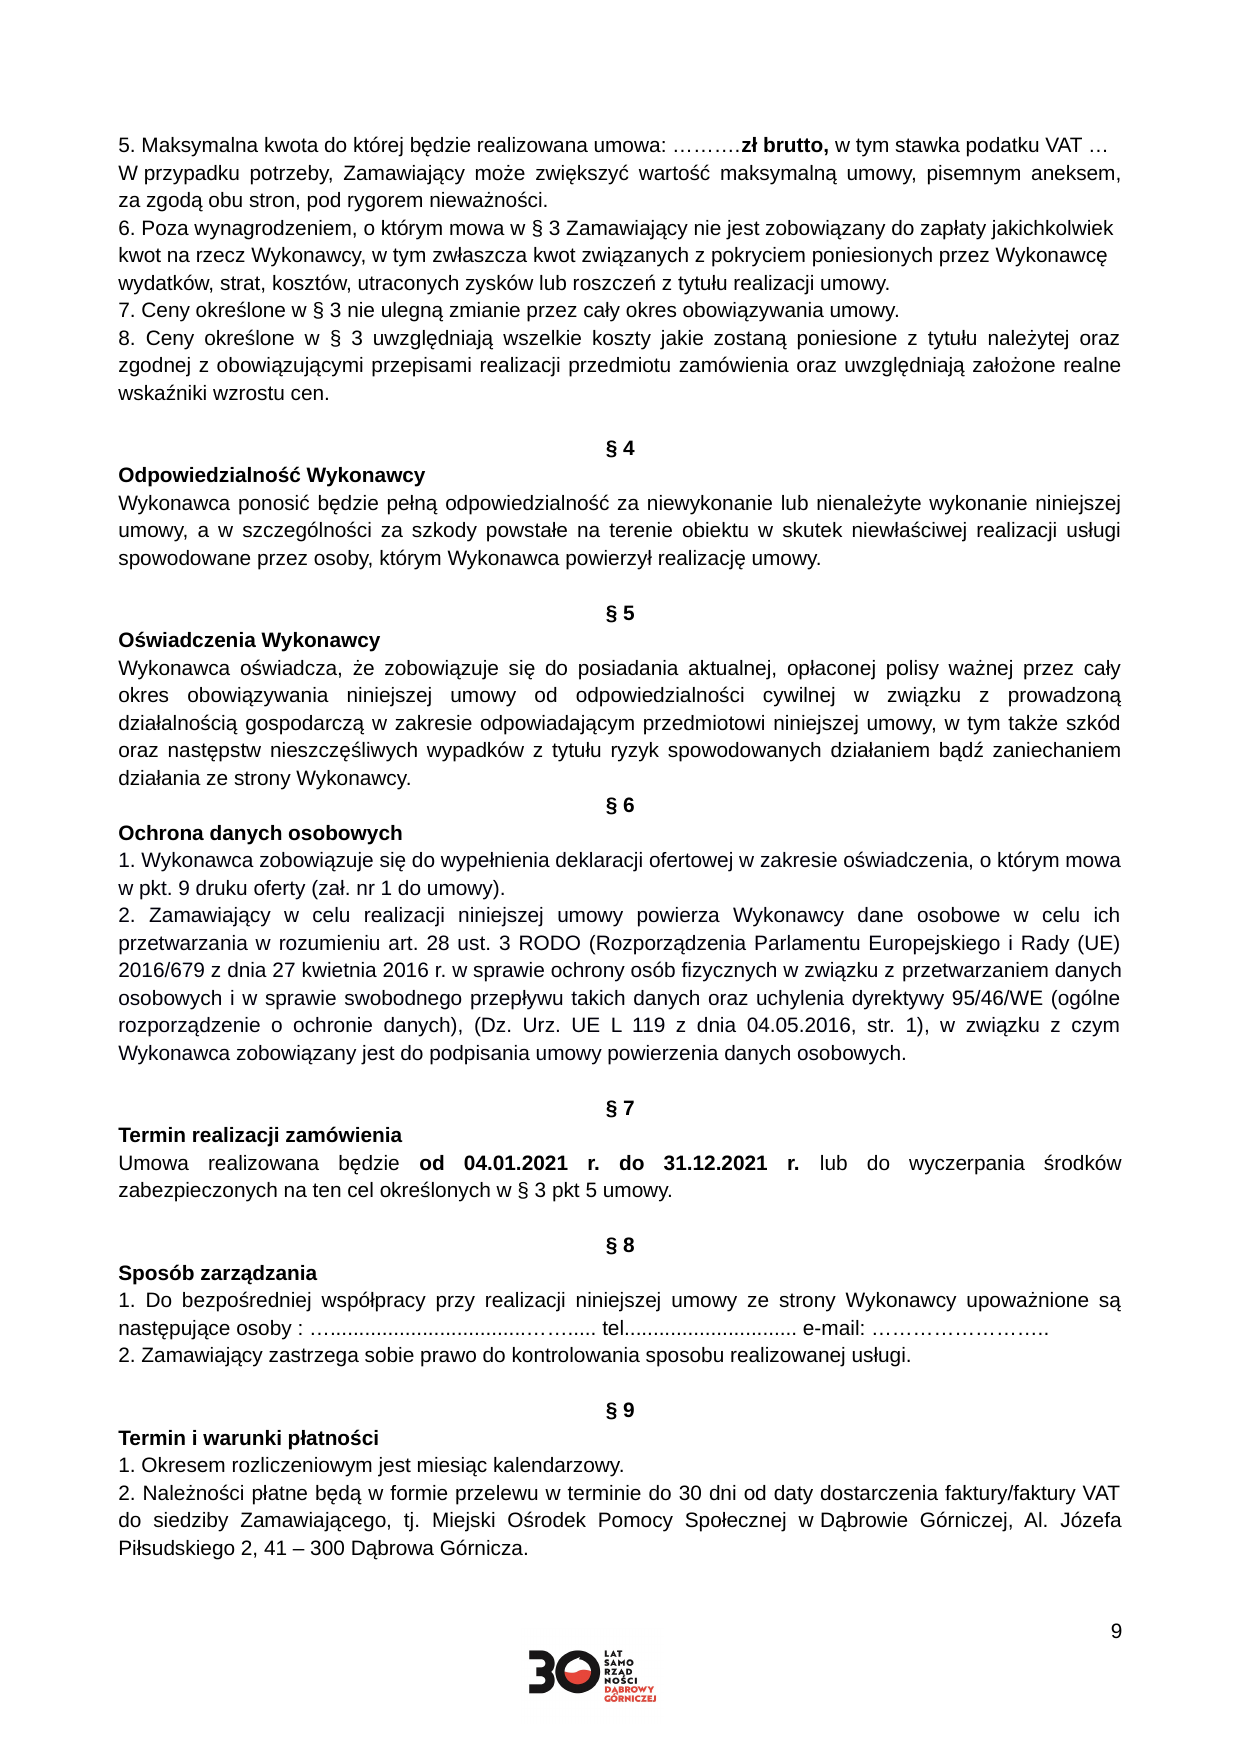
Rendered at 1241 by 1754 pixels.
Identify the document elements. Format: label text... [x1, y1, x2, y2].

text 5. Maksymalna kwota do której będzie realizowana umowa: ……….zł brutto, w tym stawka podatku VAT … [118, 133, 1122, 157]
text Termin realizacji zamówienia [118, 1123, 1122, 1147]
text W przypadku potrzeby, Zamawiający może zwiększyć wartość maksymalną umowy, pisemnym aneksem, za zgodą obu stron, pod rygorem nieważności. [118, 161, 1122, 212]
text 1. Do bezpośredniej współpracy przy realizacji niniejszej umowy ze strony Wykonawcy upoważnione są następujące osoby : …..................................……..... tel.............................. e-mail: …………………….. [118, 1288, 1122, 1339]
picture [521, 1627, 664, 1724]
text § 8 [118, 1233, 1122, 1257]
text 1. Wykonawca zobowiązuje się do wypełnienia deklaracji ofertowej w zakresie oświadczenia, o którym mowa w pkt. 9 druku oferty (zał. nr 1 do umowy). [118, 848, 1122, 899]
text 8. Ceny określone w § 3 uwzględniają wszelkie koszty jakie zostaną poniesione z tytułu należytej oraz zgodnej z obowiązującymi przepisami realizacji przedmiotu zamówienia oraz uwzględniają założone realne wskaźniki wzrostu cen. [118, 326, 1122, 404]
text Ochrona danych osobowych [118, 821, 1122, 844]
text Odpowiedzialność Wykonawcy [118, 463, 1122, 487]
text § 5 [118, 601, 1122, 624]
text § 7 [118, 1096, 1122, 1119]
text 2. Należności płatne będą w formie przelewu w terminie do 30 dni od daty dostarczenia faktury/faktury VAT do siedziby Zamawiającego, tj. Miejski Ośrodek Pomocy Społecznej w Dąbrowie Górniczej, Al. Józefa Piłsudskiego 2, 41 – 300 Dąbrowa Górnicza. [118, 1481, 1122, 1559]
text 2. Zamawiający zastrzega sobie prawo do kontrolowania sposobu realizowanej usługi. [118, 1343, 1122, 1367]
text Wykonawca ponosić będzie pełną odpowiedzialność za niewykonanie lub nienależyte wykonanie niniejszej umowy, a w szczególności za szkody powstałe na terenie obiektu w skutek niewłaściwej realizacji usługi spowodowane przez osoby, którym Wykonawca powierzył realizację umowy. [118, 491, 1122, 569]
text Oświadczenia Wykonawcy [118, 628, 1122, 652]
text 6. Poza wynagrodzeniem, o którym mowa w § 3 Zamawiający nie jest zobowiązany do zapłaty jakichkolwiek kwot na rzecz Wykonawcy, w tym zwłaszcza kwot związanych z pokryciem poniesionych przez Wykonawcę wydatków, strat, kosztów, utraconych zysków lub roszczeń z tytułu realizacji umowy. [118, 216, 1122, 294]
text Wykonawca oświadcza, że zobowiązuje się do posiadania aktualnej, opłaconej polisy ważnej przez cały okres obowiązywania niniejszej umowy od odpowiedzialności cywilnej w związku z prowadzoną działalnością gospodarczą w zakresie odpowiadającym przedmiotowi niniejszej umowy, w tym także szkód oraz następstw nieszczęśliwych wypadków z tytułu ryzyk spowodowanych działaniem bądź zaniechaniem działania ze strony Wykonawcy. [118, 656, 1122, 789]
text 1. Okresem rozliczeniowym jest miesiąc kalendarzowy. [118, 1453, 1122, 1477]
text § 9 [118, 1398, 1122, 1422]
text Termin i warunki płatności [118, 1426, 1122, 1449]
text Sposób zarządzania [118, 1261, 1122, 1284]
text § 4 [118, 436, 1122, 459]
text 2. Zamawiający w celu realizacji niniejszej umowy powierza Wykonawcy dane osobowe w celu ich przetwarzania w rozumieniu art. 28 ust. 3 RODO (Rozporządzenia Parlamentu Europejskiego i Rady (UE) 2016/679 z dnia 27 kwietnia 2016 r. w sprawie ochrony osób fizycznych w związku z przetwarzaniem danych osobowych i w sprawie swobodnego przepływu takich danych oraz uchylenia dyrektywy 95/46/WE (ogólne rozporządzenie o ochronie danych), (Dz. Urz. UE L 119 z dnia 04.05.2016, str. 1), w związku z czym Wykonawca zobowiązany jest do podpisania umowy powierzenia danych osobowych. [118, 903, 1122, 1064]
text 7. Ceny określone w § 3 nie ulegną zmianie przez cały okres obowiązywania umowy. [118, 298, 1122, 322]
text Umowa realizowana będzie od 04.01.2021 r. do 31.12.2021 r. lub do wyczerpania środków zabezpieczonych na ten cel określonych w § 3 pkt 5 umowy. [118, 1151, 1122, 1202]
text § 6 [118, 793, 1122, 817]
